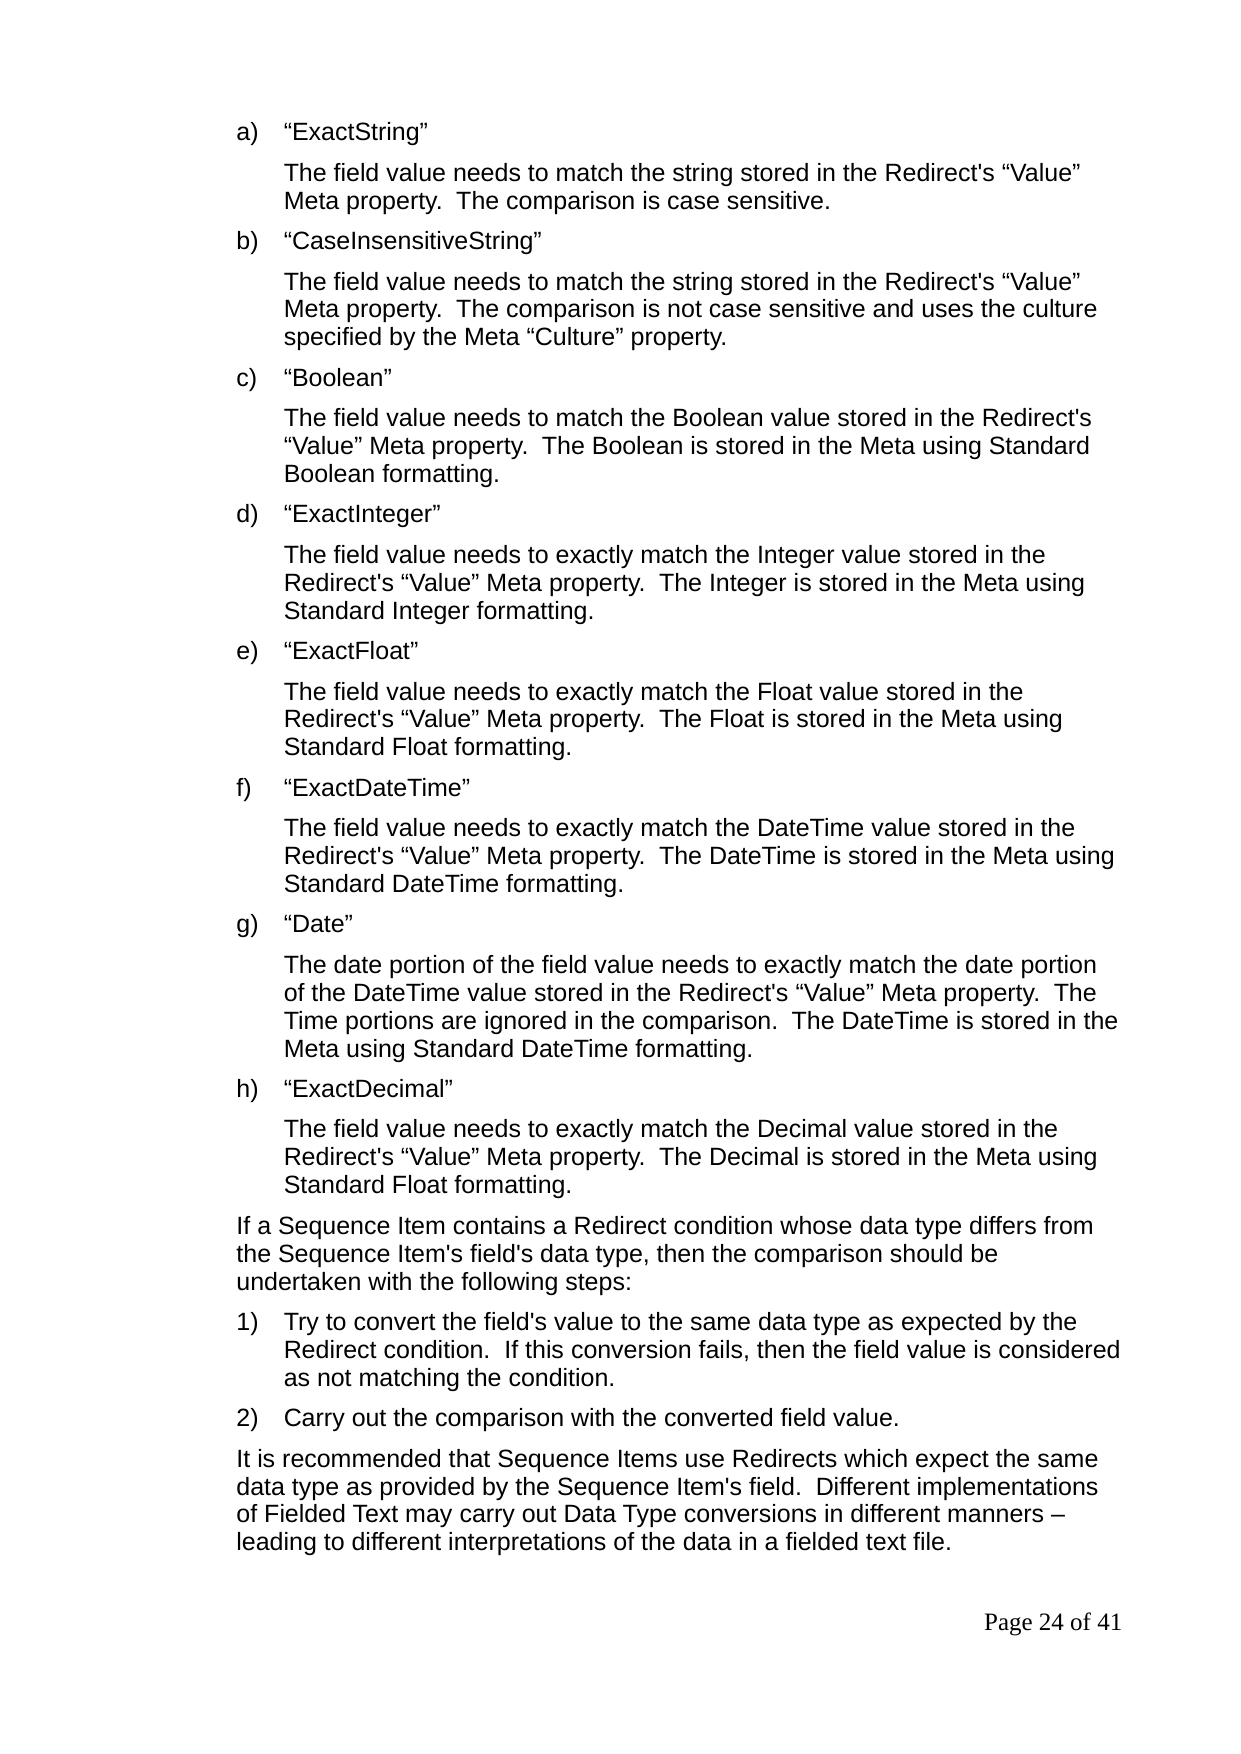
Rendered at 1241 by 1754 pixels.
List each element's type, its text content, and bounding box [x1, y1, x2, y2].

list Try to convert the field's value to the same data type as expected by the Redirect condition. If this conversion fails, then the field value is considered as not matching the condition. [236, 1308, 1122, 1391]
list Carry out the comparison with the converted field value. [236, 1404, 1122, 1432]
list The field value needs to match the string stored in the Redirect's “Value” Meta property. The comparison is not case sensitive and uses the culture specified by the Meta “Culture” property. [236, 267, 1122, 351]
list “Boolean” [236, 363, 1122, 391]
list “Date” [236, 910, 1122, 938]
list The field value needs to match the string stored in the Redirect's “Value” Meta property. The comparison is case sensitive. [236, 158, 1122, 214]
list The field value needs to match the Boolean value stored in the Redirect's “Value” Meta property. The Boolean is stored in the Meta using Standard Boolean formatting. [236, 404, 1122, 488]
list “ExactFloat” [236, 637, 1122, 665]
list The field value needs to exactly match the Integer value stored in the Redirect's “Value” Meta property. The Integer is stored in the Meta using Standard Integer formatting. [236, 541, 1122, 624]
list “ExactInteger” [236, 500, 1122, 528]
list “ExactString” [236, 118, 1122, 146]
list The field value needs to exactly match the Float value stored in the Redirect's “Value” Meta property. The Float is stored in the Meta using Standard Float formatting. [236, 677, 1122, 761]
list The field value needs to exactly match the Decimal value stored in the Redirect's “Value” Meta property. The Decimal is stored in the Meta using Standard Float formatting. [236, 1115, 1122, 1199]
list The field value needs to exactly match the DateTime value stored in the Redirect's “Value” Meta property. The DateTime is stored in the Meta using Standard DateTime formatting. [236, 814, 1122, 898]
text If a Sequence Item contains a Redirect condition whose data type differs from the Sequence Item's field's data type, then the comparison should be undertaken with the following steps: [236, 1211, 1122, 1295]
list “ExactDecimal” [236, 1075, 1122, 1103]
list “CaseInsensitiveString” [236, 227, 1122, 255]
list The date portion of the field value needs to exactly match the date portion of the DateTime value stored in the Redirect's “Value” Meta property. The Time portions are ignored in the comparison. The DateTime is stored in the Meta using Standard DateTime formatting. [236, 951, 1122, 1062]
list “ExactDateTime” [236, 773, 1122, 801]
text It is recommended that Sequence Items use Redirects which expect the same data type as provided by the Sequence Item's field. Different implementations of Fielded Text may carry out Data Type conversions in different manners – leading to different interpretations of the data in a fielded text file. [236, 1444, 1122, 1556]
